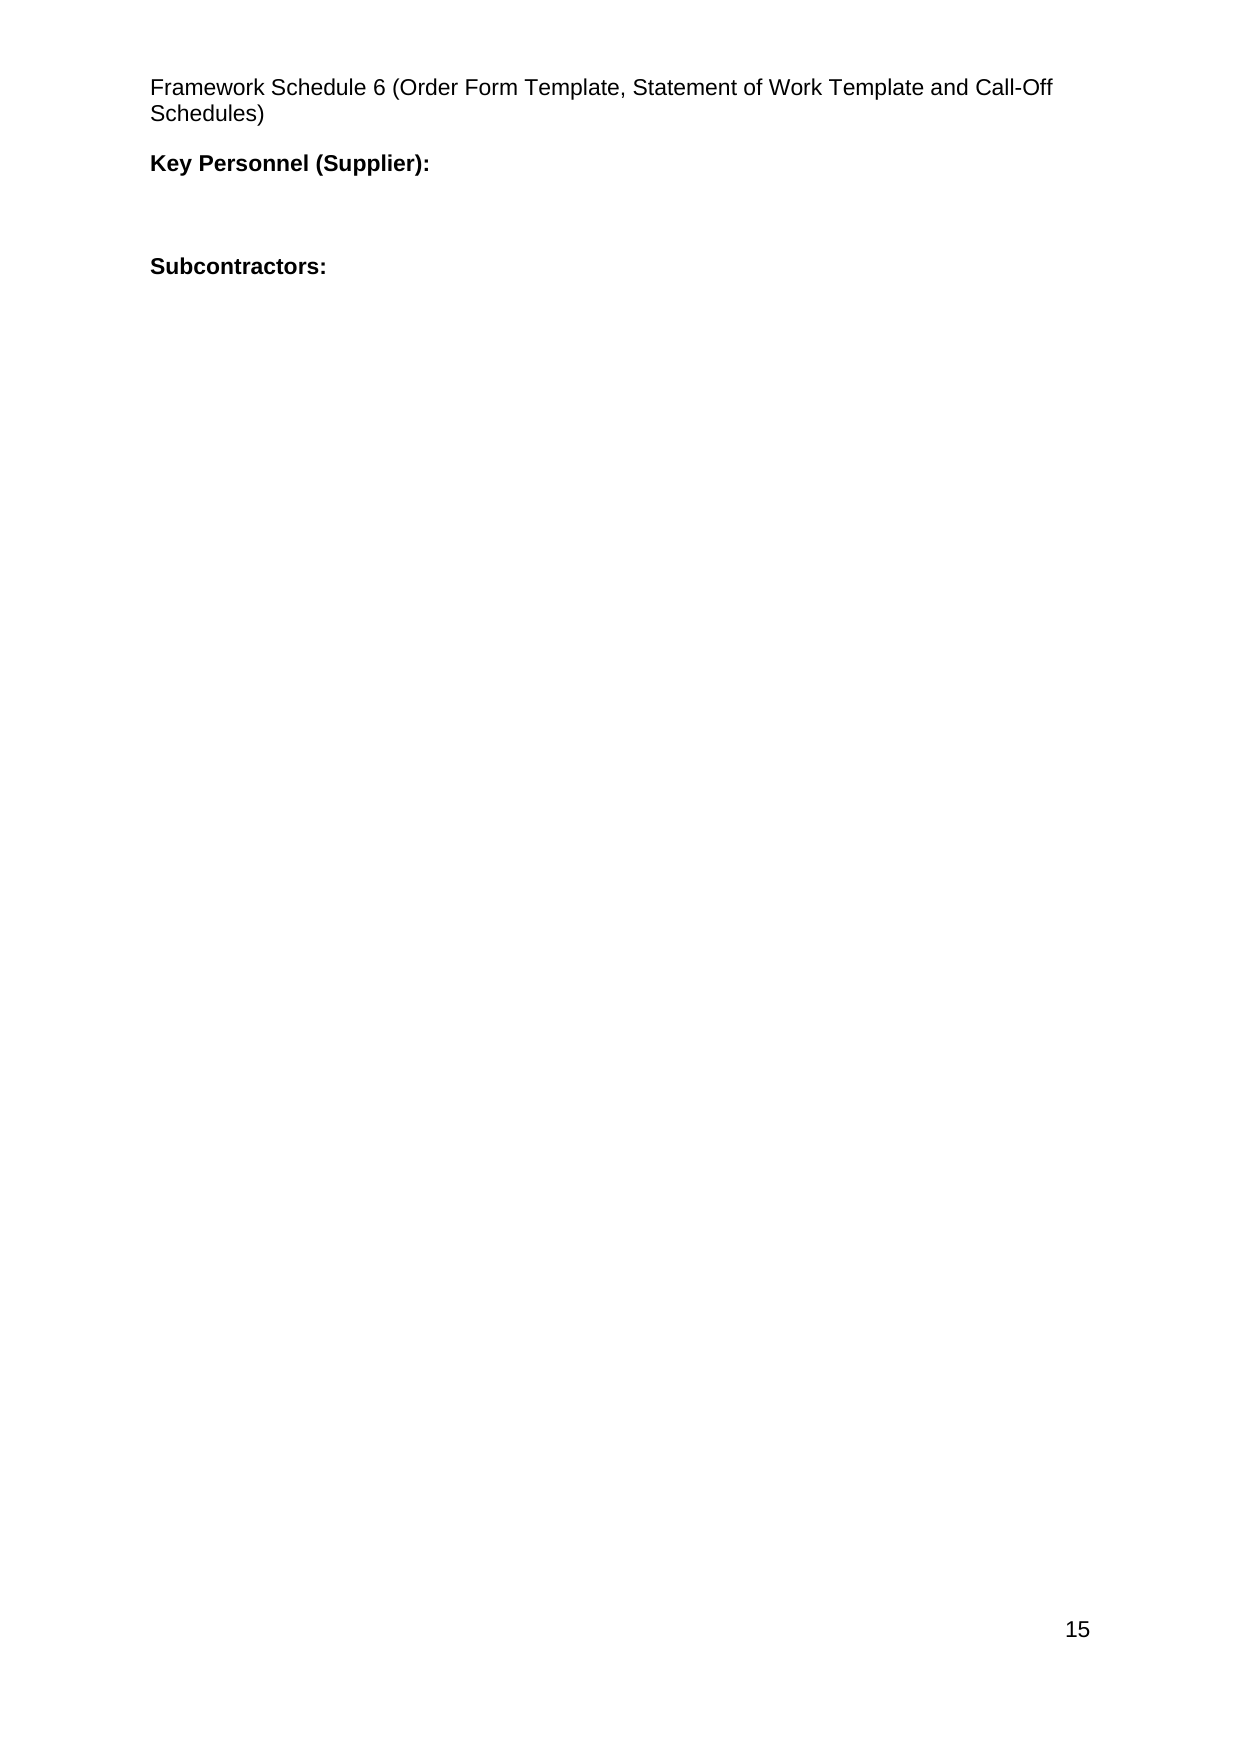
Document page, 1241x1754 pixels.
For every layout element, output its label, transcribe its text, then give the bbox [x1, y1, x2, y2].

text Subcontractors: [150, 253, 1090, 279]
text Key Personnel (Supplier): [150, 150, 1090, 176]
